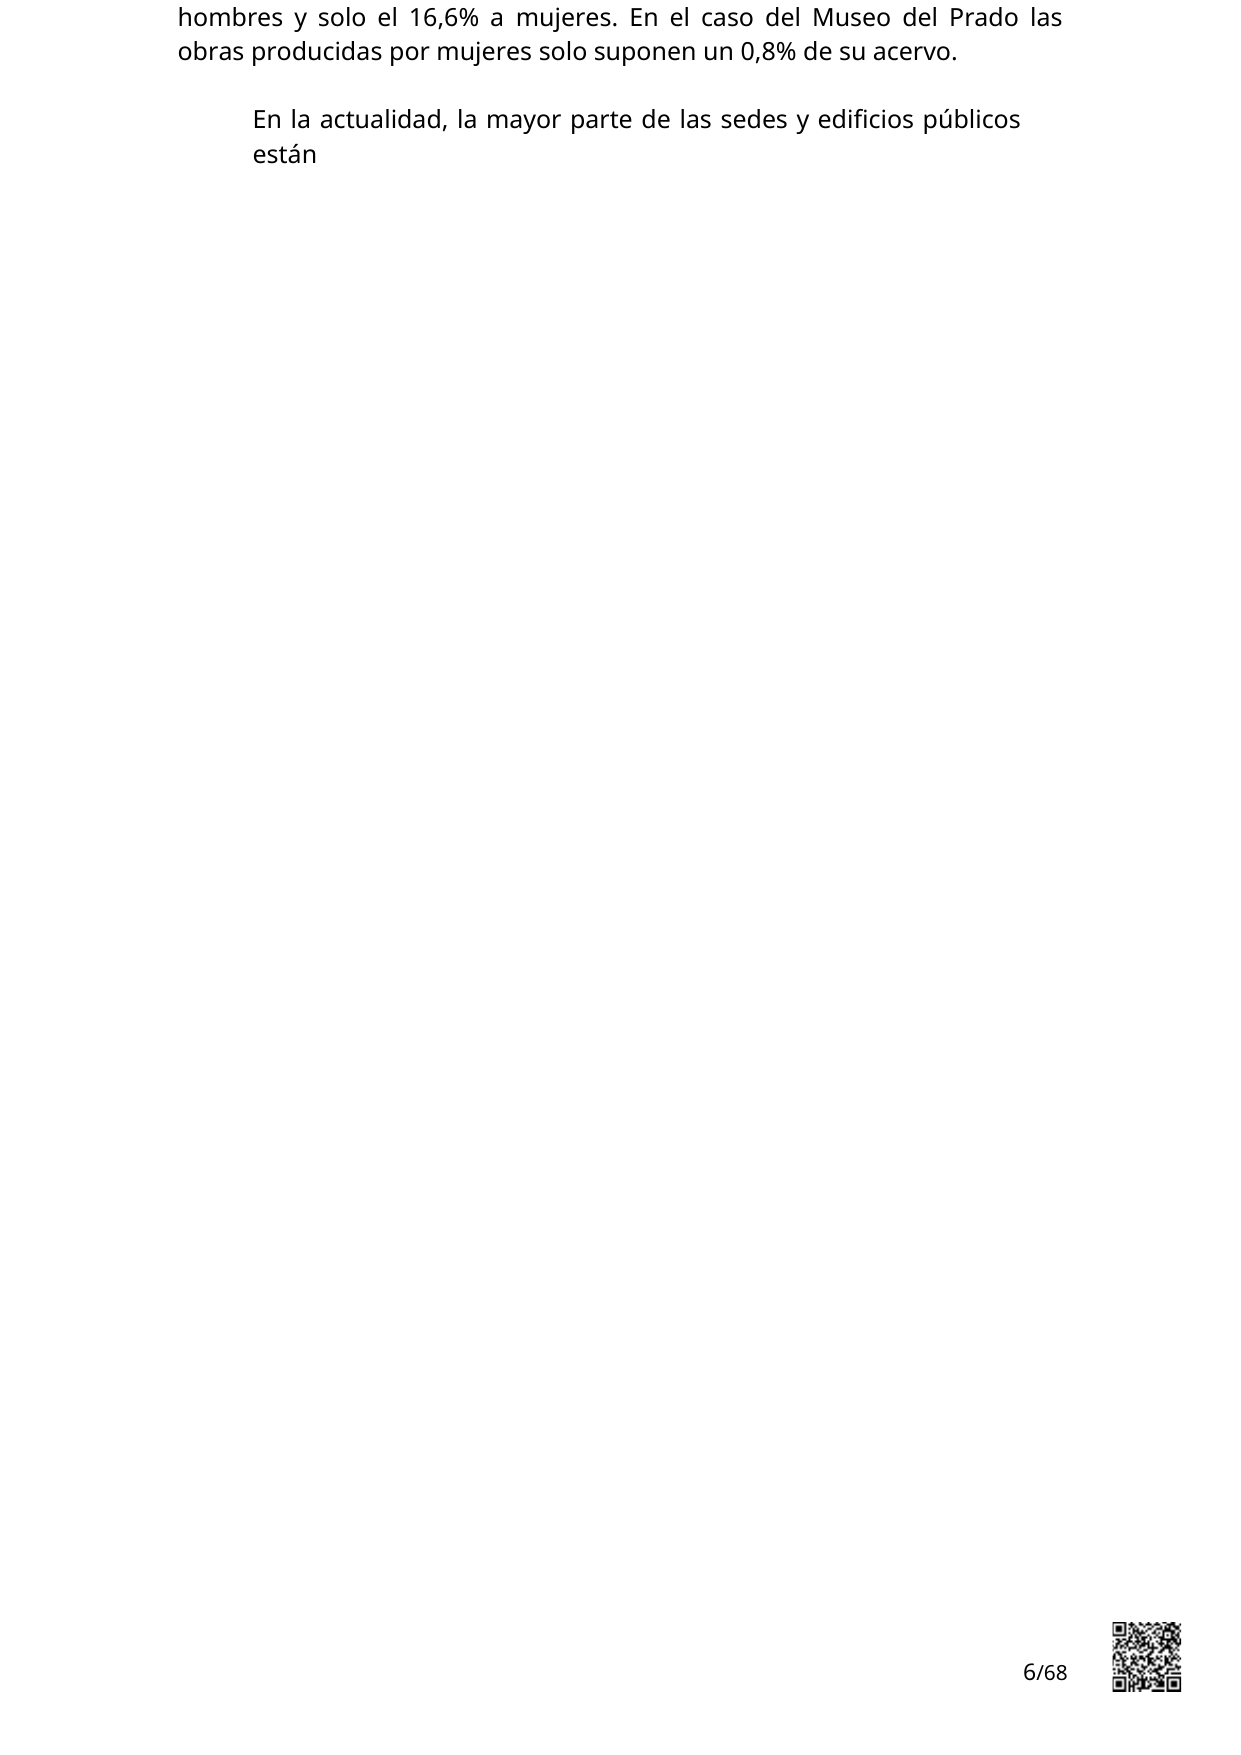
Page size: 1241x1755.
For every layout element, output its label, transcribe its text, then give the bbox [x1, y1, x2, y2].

text hombres y solo el 16,6% a mujeres. En el caso del Museo del Prado las obras producidas por mujeres solo suponen un 0,8% de su acervo. [177, 0, 1062, 68]
text En la actualidad, la mayor parte de las sedes y edificios públicos están [252, 102, 1091, 170]
